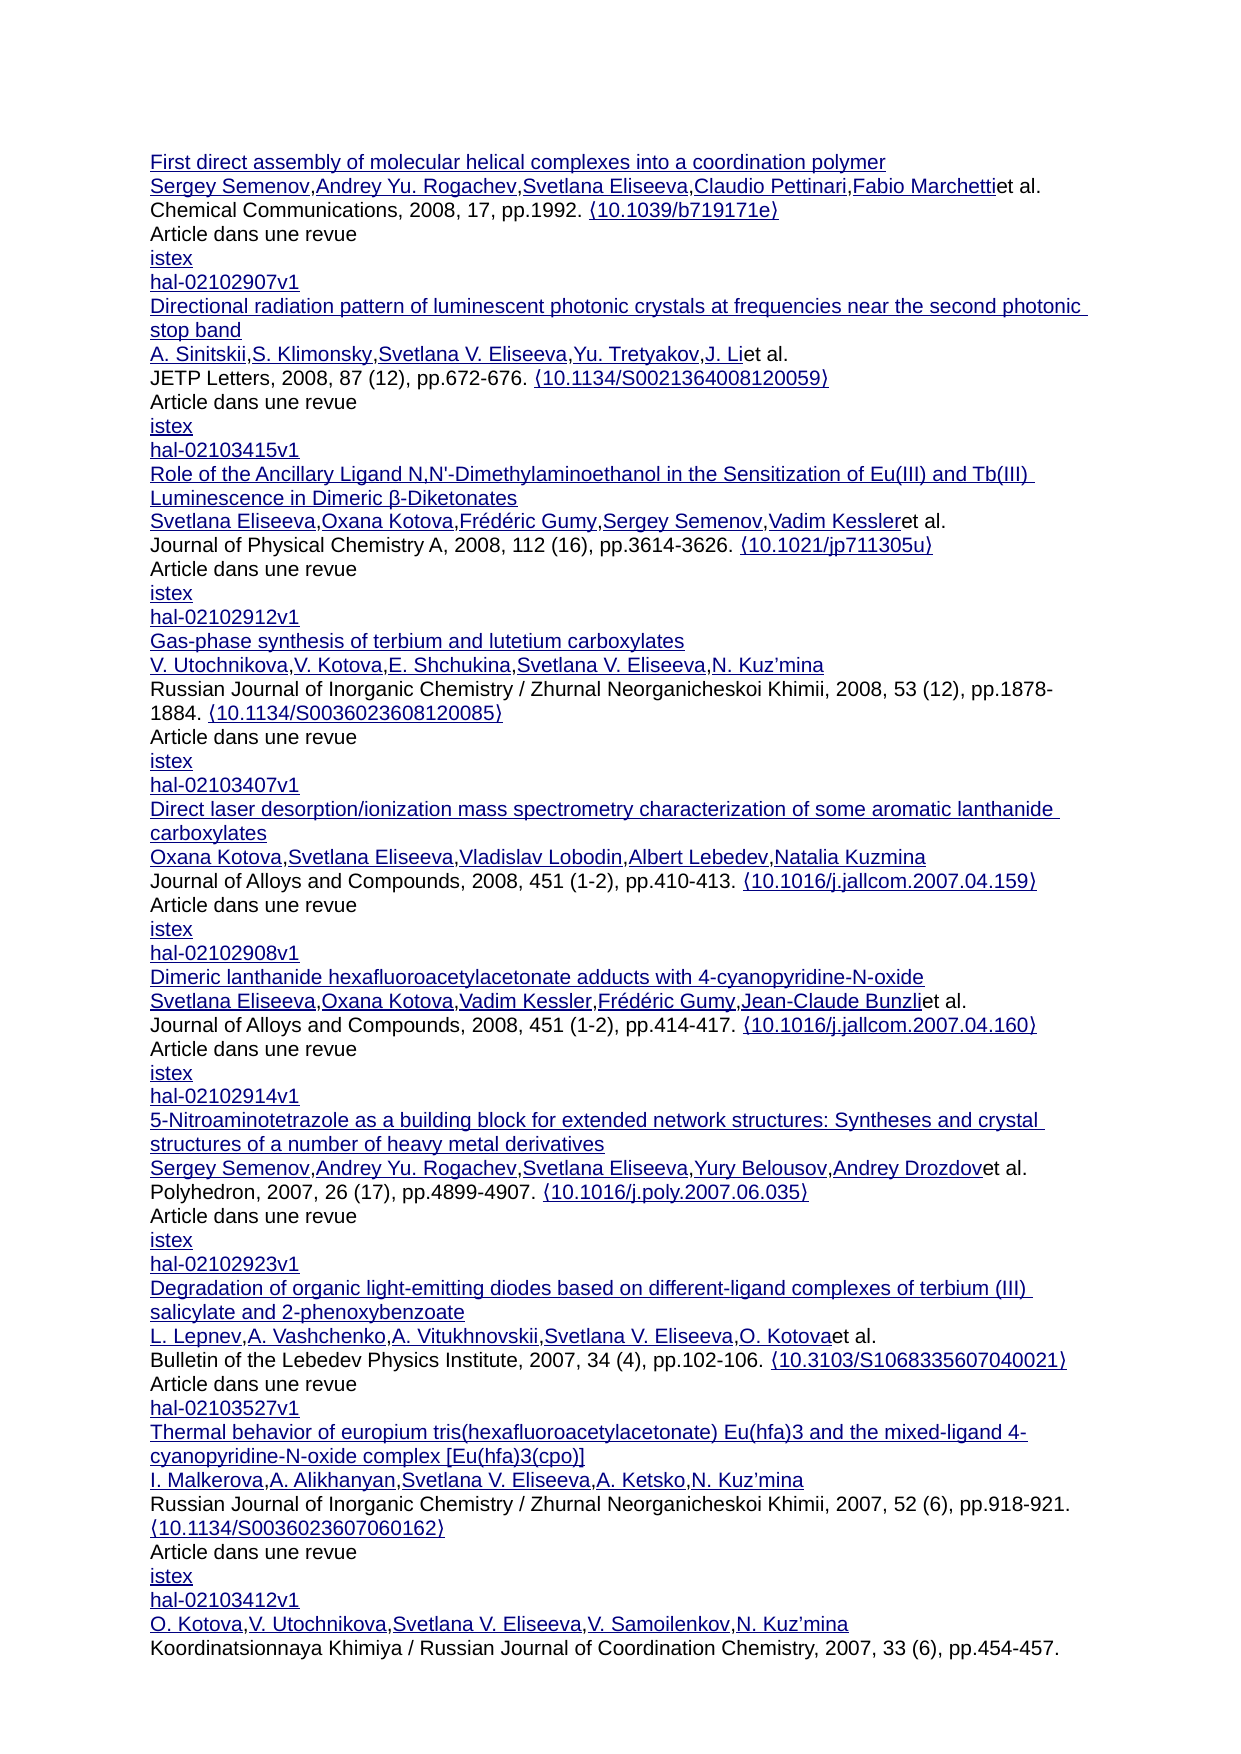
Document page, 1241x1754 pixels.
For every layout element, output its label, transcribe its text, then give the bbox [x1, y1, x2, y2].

table_cell Gas-phase synthesis of terbium and lutetium carboxylates V. Utochnikova,V. Kotova,E. Shchukina,Svetlana V. Eliseeva,N. Kuz’mina Russian Journal of Inorganic Chemistry / Zhurnal Neorganicheskoi Khimii, 2008, 53 (12), pp.1878-1884. ⟨10.1134/S0036023608120085⟩ Article dans une revue istex hal-02103407v1 [150, 629, 1090, 797]
table_cell Role of the Ancillary Ligand N,N'-Dimethylaminoethanol in the Sensitization of Eu(III) and Tb(III) Luminescence in Dimeric β-Diketonates Svetlana Eliseeva,Oxana Kotova,Frédéric Gumy,Sergey Semenov,Vadim Kessleret al. Journal of Physical Chemistry A, 2008, 112 (16), pp.3614-3626. ⟨10.1021/jp711305u⟩ Article dans une revue istex hal-02102912v1 [150, 461, 1090, 629]
table_cell First direct assembly of molecular helical complexes into a coordination polymer Sergey Semenov,Andrey Yu. Rogachev,Svetlana Eliseeva,Claudio Pettinari,Fabio Marchettiet al. Chemical Communications, 2008, 17, pp.1992. ⟨10.1039/b719171e⟩ Article dans une revue istex hal-02102907v1 [150, 150, 1090, 294]
table_cell Dimeric lanthanide hexafluoroacetylacetonate adducts with 4-cyanopyridine-N-oxide Svetlana Eliseeva,Oxana Kotova,Vadim Kessler,Frédéric Gumy,Jean-Claude Bunzliet al. Journal of Alloys and Compounds, 2008, 451 (1-2), pp.414-417. ⟨10.1016/j.jallcom.2007.04.160⟩ Article dans une revue istex hal-02102914v1 [150, 965, 1090, 1108]
table_cell Thermal behavior of europium tris(hexafluoroacetylacetonate) Eu(hfa)3 and the mixed-ligand 4-cyanopyridine-N-oxide complex [Eu(hfa)3(cpo)] I. Malkerova,A. Alikhanyan,Svetlana V. Eliseeva,A. Ketsko,N. Kuz’mina Russian Journal of Inorganic Chemistry / Zhurnal Neorganicheskoi Khimii, 2007, 52 (6), pp.918-921. ⟨10.1134/S0036023607060162⟩ Article dans une revue istex hal-02103412v1 [150, 1420, 1090, 1611]
table_cell 5-Nitroaminotetrazole as a building block for extended network structures: Syntheses and crystal structures of a number of heavy metal derivatives Sergey Semenov,Andrey Yu. Rogachev,Svetlana Eliseeva,Yury Belousov,Andrey Drozdovet al. Polyhedron, 2007, 26 (17), pp.4899-4907. ⟨10.1016/j.poly.2007.06.035⟩ Article dans une revue istex hal-02102923v1 [150, 1108, 1090, 1276]
table_cell Degradation of organic light-emitting diodes based on different-ligand complexes of terbium (III) salicylate and 2-phenoxybenzoate L. Lepnev,A. Vashchenko,A. Vitukhnovskii,Svetlana V. Eliseeva,O. Kotovaet al. Bulletin of the Lebedev Physics Institute, 2007, 34 (4), pp.102-106. ⟨10.3103/S1068335607040021⟩ Article dans une revue hal-02103527v1 [150, 1276, 1090, 1420]
table_cell Direct laser desorption/ionization mass spectrometry characterization of some aromatic lanthanide carboxylates Oxana Kotova,Svetlana Eliseeva,Vladislav Lobodin,Albert Lebedev,Natalia Kuzmina Journal of Alloys and Compounds, 2008, 451 (1-2), pp.410-413. ⟨10.1016/j.jallcom.2007.04.159⟩ Article dans une revue istex hal-02102908v1 [150, 797, 1090, 964]
table_cell Gas-phase synthesis of lanthanide(III) benzoates Ln(Bz)3 (Ln = La, Tb, Lu) O. Kotova,V. Utochnikova,Svetlana V. Eliseeva,V. Samoilenkov,N. Kuz’mina Koordinatsionnaya Khimiya / Russian Journal of Coordination Chemistry, 2007, 33 (6), pp.454-457. ⟨10.1134/S1070328407060115⟩ Article dans une revue istex hal-02103410v1 [150, 1611, 1090, 1659]
table_cell Directional radiation pattern of luminescent photonic crystals at frequencies near the second photonic stop band A. Sinitskii,S. Klimonsky,Svetlana V. Eliseeva,Yu. Tretyakov,J. Liet al. JETP Letters, 2008, 87 (12), pp.672-676. ⟨10.1134/S0021364008120059⟩ Article dans une revue istex hal-02103415v1 [150, 294, 1090, 461]
